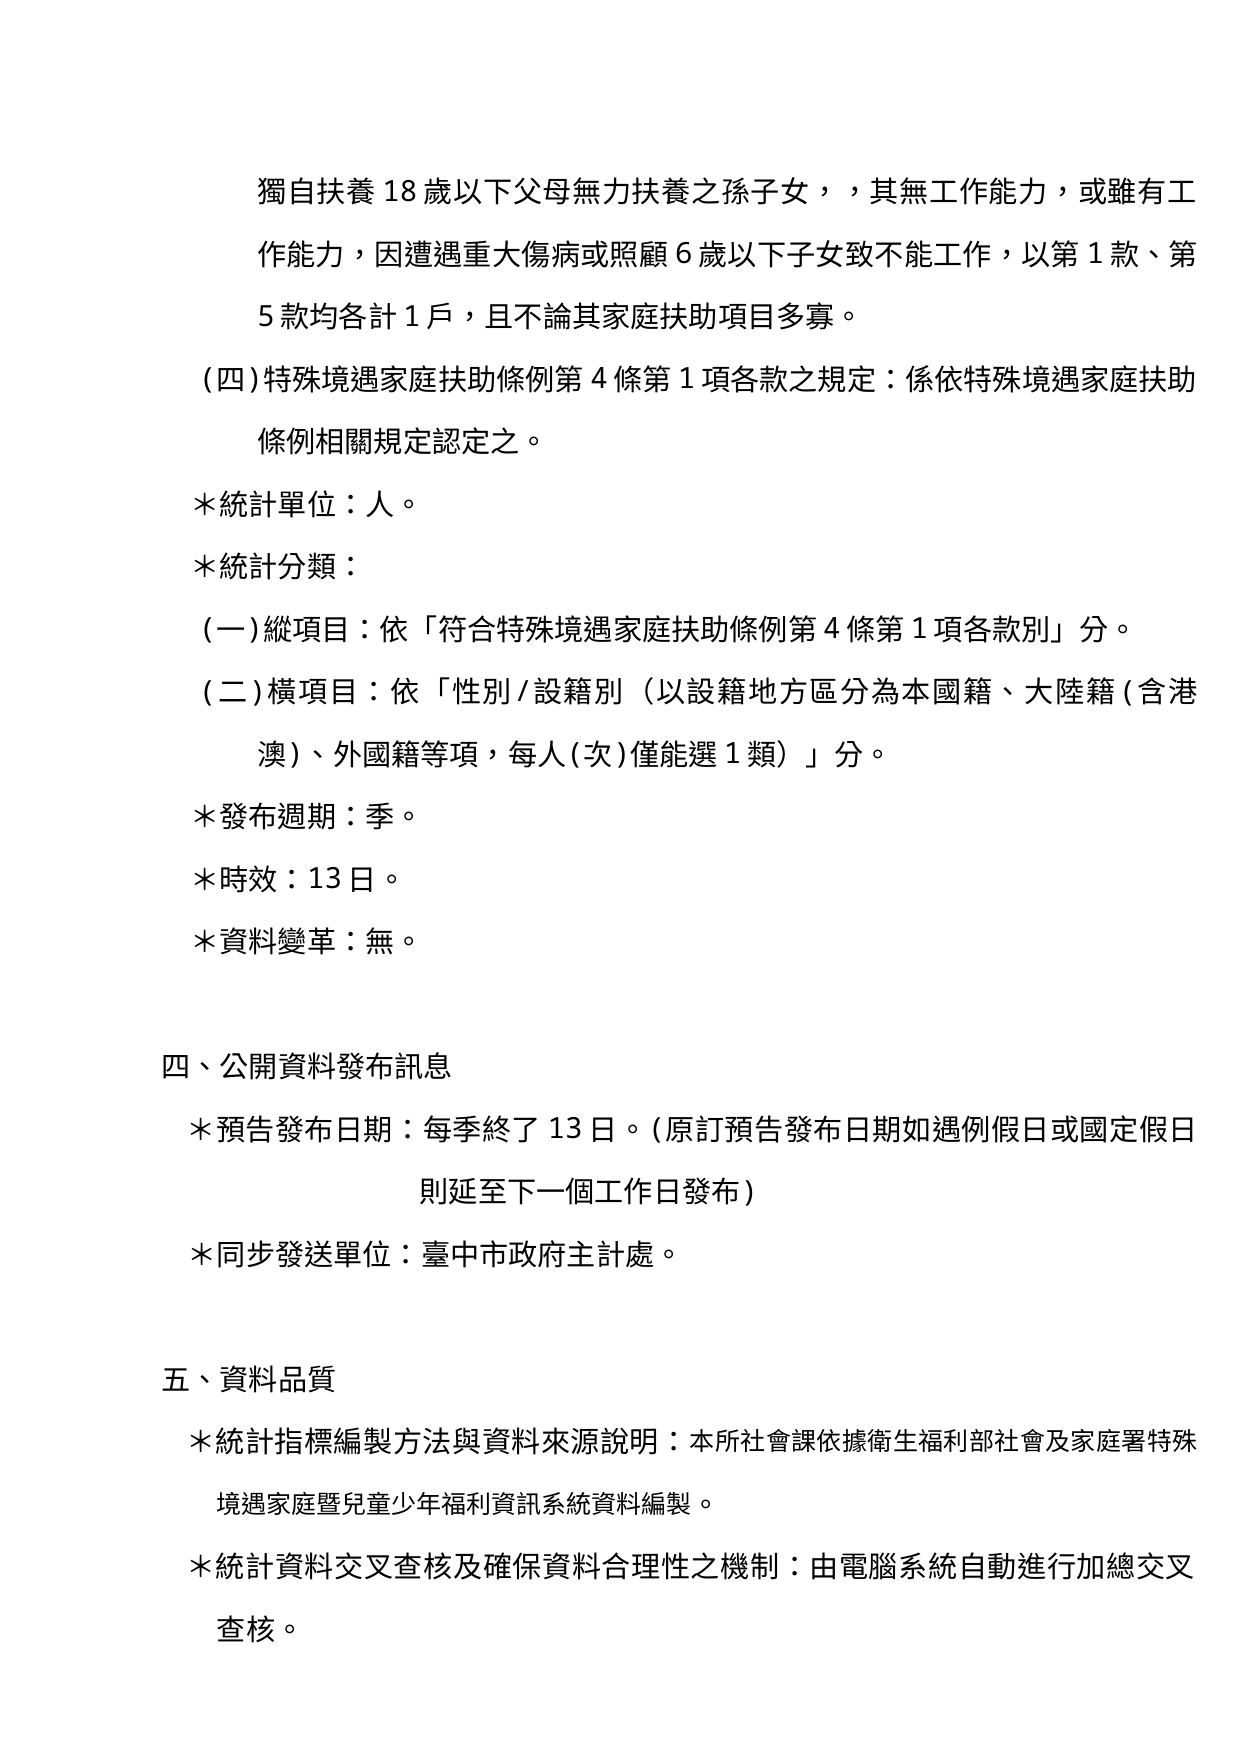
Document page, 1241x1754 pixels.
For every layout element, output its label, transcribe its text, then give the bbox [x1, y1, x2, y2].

table_header 獨自扶養18歲以下父母無力扶養之孫子女，，其無工作能力，或雖有工作能力，因遭遇重大傷病或照顧6歲以下子女致不能工作，以第1款、第5款均各計1戶，且不論其家庭扶助項目多寡。 (四)特殊境遇家庭扶助條例第4條第1項各款之規定：係依特殊境遇家庭扶助條例相關規定認定之。 ＊統計單位：人。 ＊統計分類： (一)縱項目：依「符合特殊境遇家庭扶助條例第4條第1項各款別」分。 (二)橫項目：依「性別/設籍別（以設籍地方區分為本國籍、大陸籍(含港澳)、外國籍等項，每人(次)僅能選1類）」分。 ＊發布週期：季。 ＊時效：13日。 ＊資料變革：無。 四、公開資料發布訊息 ＊預告發布日期：每季終了13日。(原訂預告發布日期如遇例假日或國定假日則延至下一個工作日發布) ＊同步發送單位：臺中市政府主計處。 五、資料品質 ＊統計指標編製方法與資料來源說明：本所社會課依據衛生福利部社會及家庭署特殊境遇家庭暨兒童少年福利資訊系統資料編製。 ＊統計資料交叉查核及確保資料合理性之機制：由電腦系統自動進行加總交叉查核。 [150, 148, 1209, 1648]
